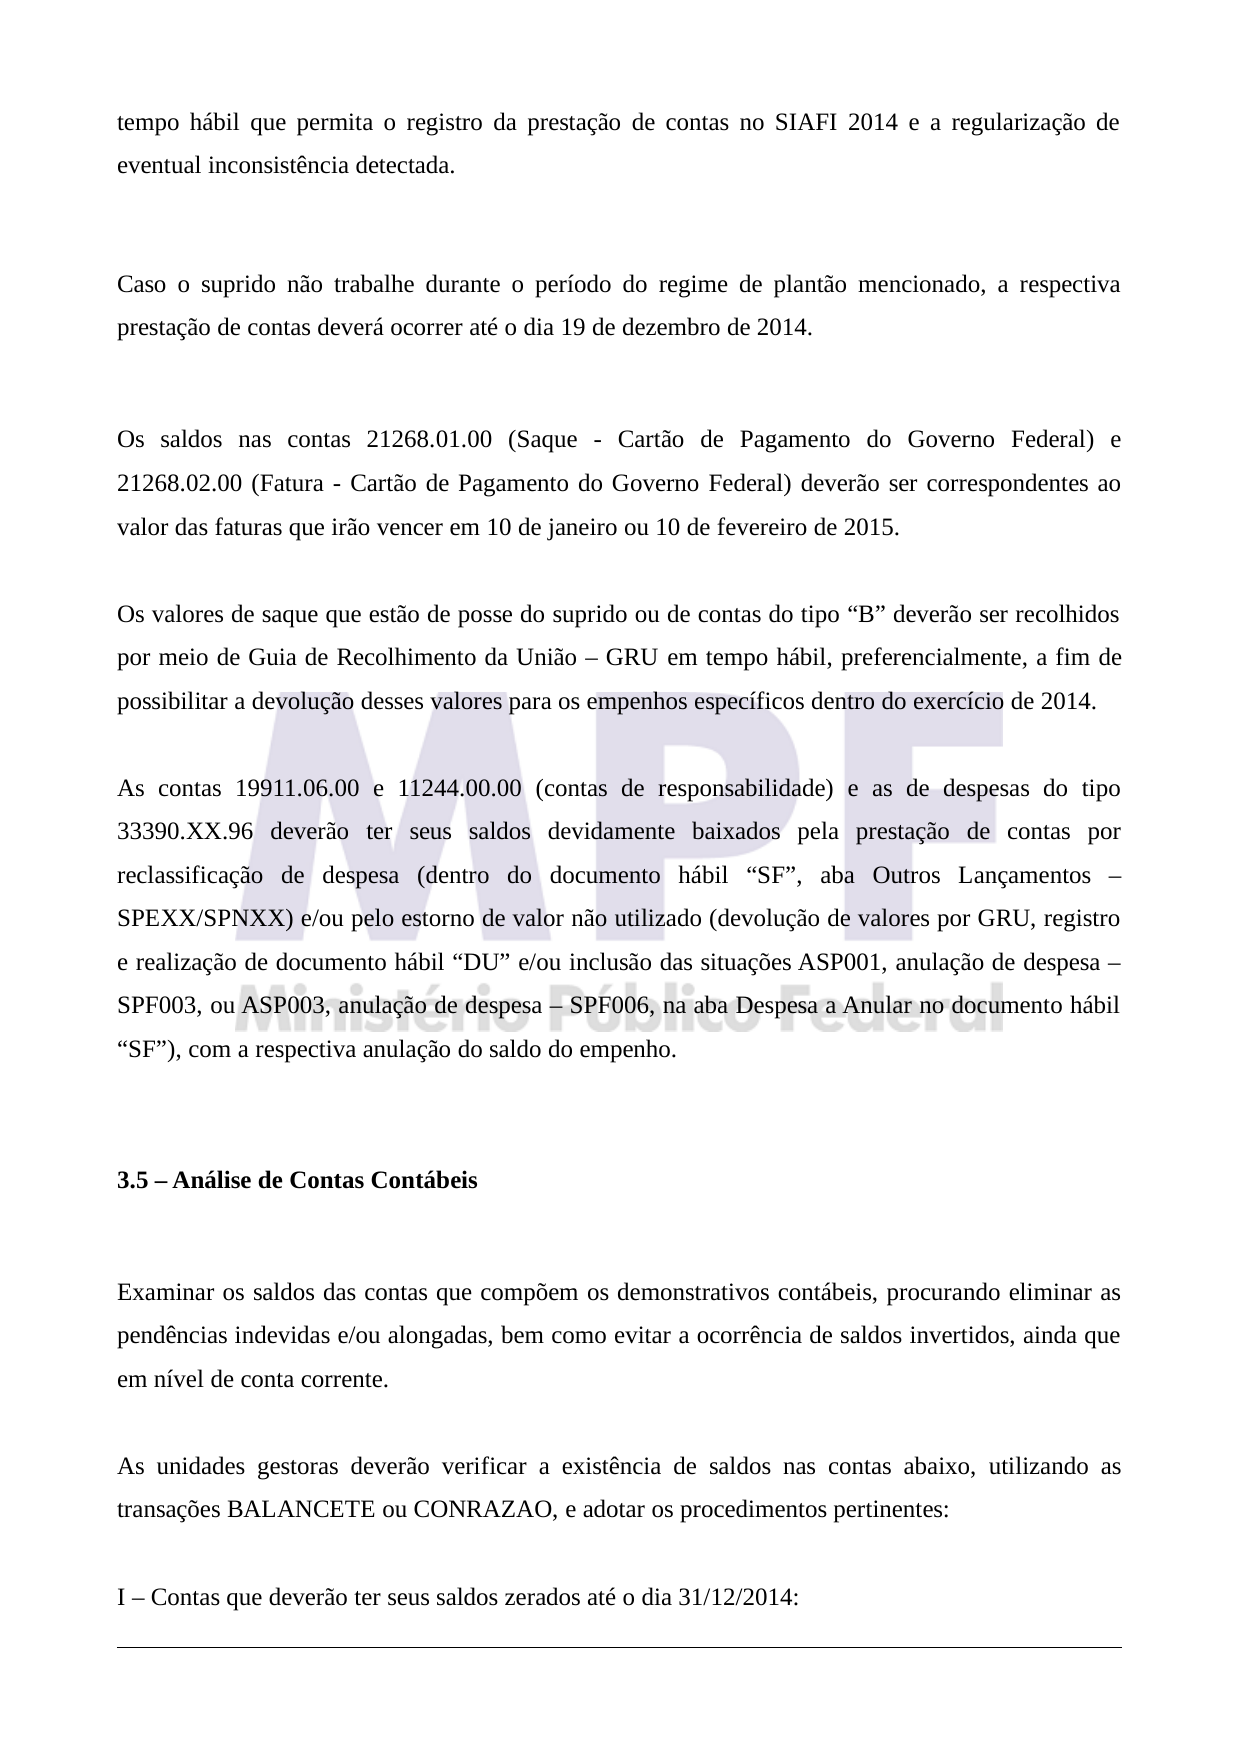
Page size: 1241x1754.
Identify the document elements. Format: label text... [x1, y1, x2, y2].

text Caso o suprido não trabalhe durante o período do regime de plantão mencionado, a respectiva prestação de contas deverá ocorrer até o dia 19 de dezembro de 2014. [117, 269, 1122, 341]
text Os saldos nas contas 21268.01.00 (Saque - Cartão de Pagamento do Governo Federal) e 21268.02.00 (Fatura - Cartão de Pagamento do Governo Federal) deverão ser correspondentes ao valor das faturas que irão vencer em 10 de janeiro ou 10 de fevereiro de 2015. [117, 424, 1122, 541]
text 3.5 – Análise de Contas Contábeis [117, 1164, 1122, 1194]
text I – Contas que deverão ter seus saldos zerados até o dia 31/12/2014: [117, 1581, 1122, 1611]
text Os valores de saque que estão de posse do suprido ou de contas do tipo “B” deverão ser recolhidos por meio de Guia de Recolhimento da União – GRU em tempo hábil, preferencialmente, a fim de possibilitar a devolução desses valores para os empenhos específicos dentro do exercício de 2014. [117, 598, 1122, 715]
picture [235, 715, 1004, 773]
text Examinar os saldos das contas que compõem os demonstrativos contábeis, procurando eliminar as pendências indevidas e/ou alongadas, bem como evitar a ocorrência de saldos invertidos, ainda que em nível de conta corrente. [117, 1277, 1122, 1393]
text As unidades gestoras deverão verificar a existência de saldos nas contas abaixo, utilizando as transações BALANCETE ou CONRAZAO, e adotar os procedimentos pertinentes: [117, 1451, 1122, 1523]
text tempo hábil que permita o registro da prestação de contas no SIAFI 2014 e a regularização de eventual inconsistência detectada. [117, 106, 1122, 179]
text As contas 19911.06.00 e 11244.00.00 (contas de responsabilidade) e as de despesas do tipo 33390.XX.96 deverão ter seus saldos devidamente baixados pela prestação de contas por reclassificação de despesa (dentro do documento hábil “SF”, aba Outros Lançamentos – SPEXX/SPNXX) e/ou pelo estorno de valor não utilizado (devolução de valores por GRU, registro e realização de documento hábil “DU” e/ou inclusão das situações ASP001, anulação de despesa – SPF003, ou ASP003, anulação de despesa – SPF006, na aba Despesa a Anular no documento hábil “SF”), com a respectiva anulação do saldo do empenho. [117, 773, 1122, 1063]
